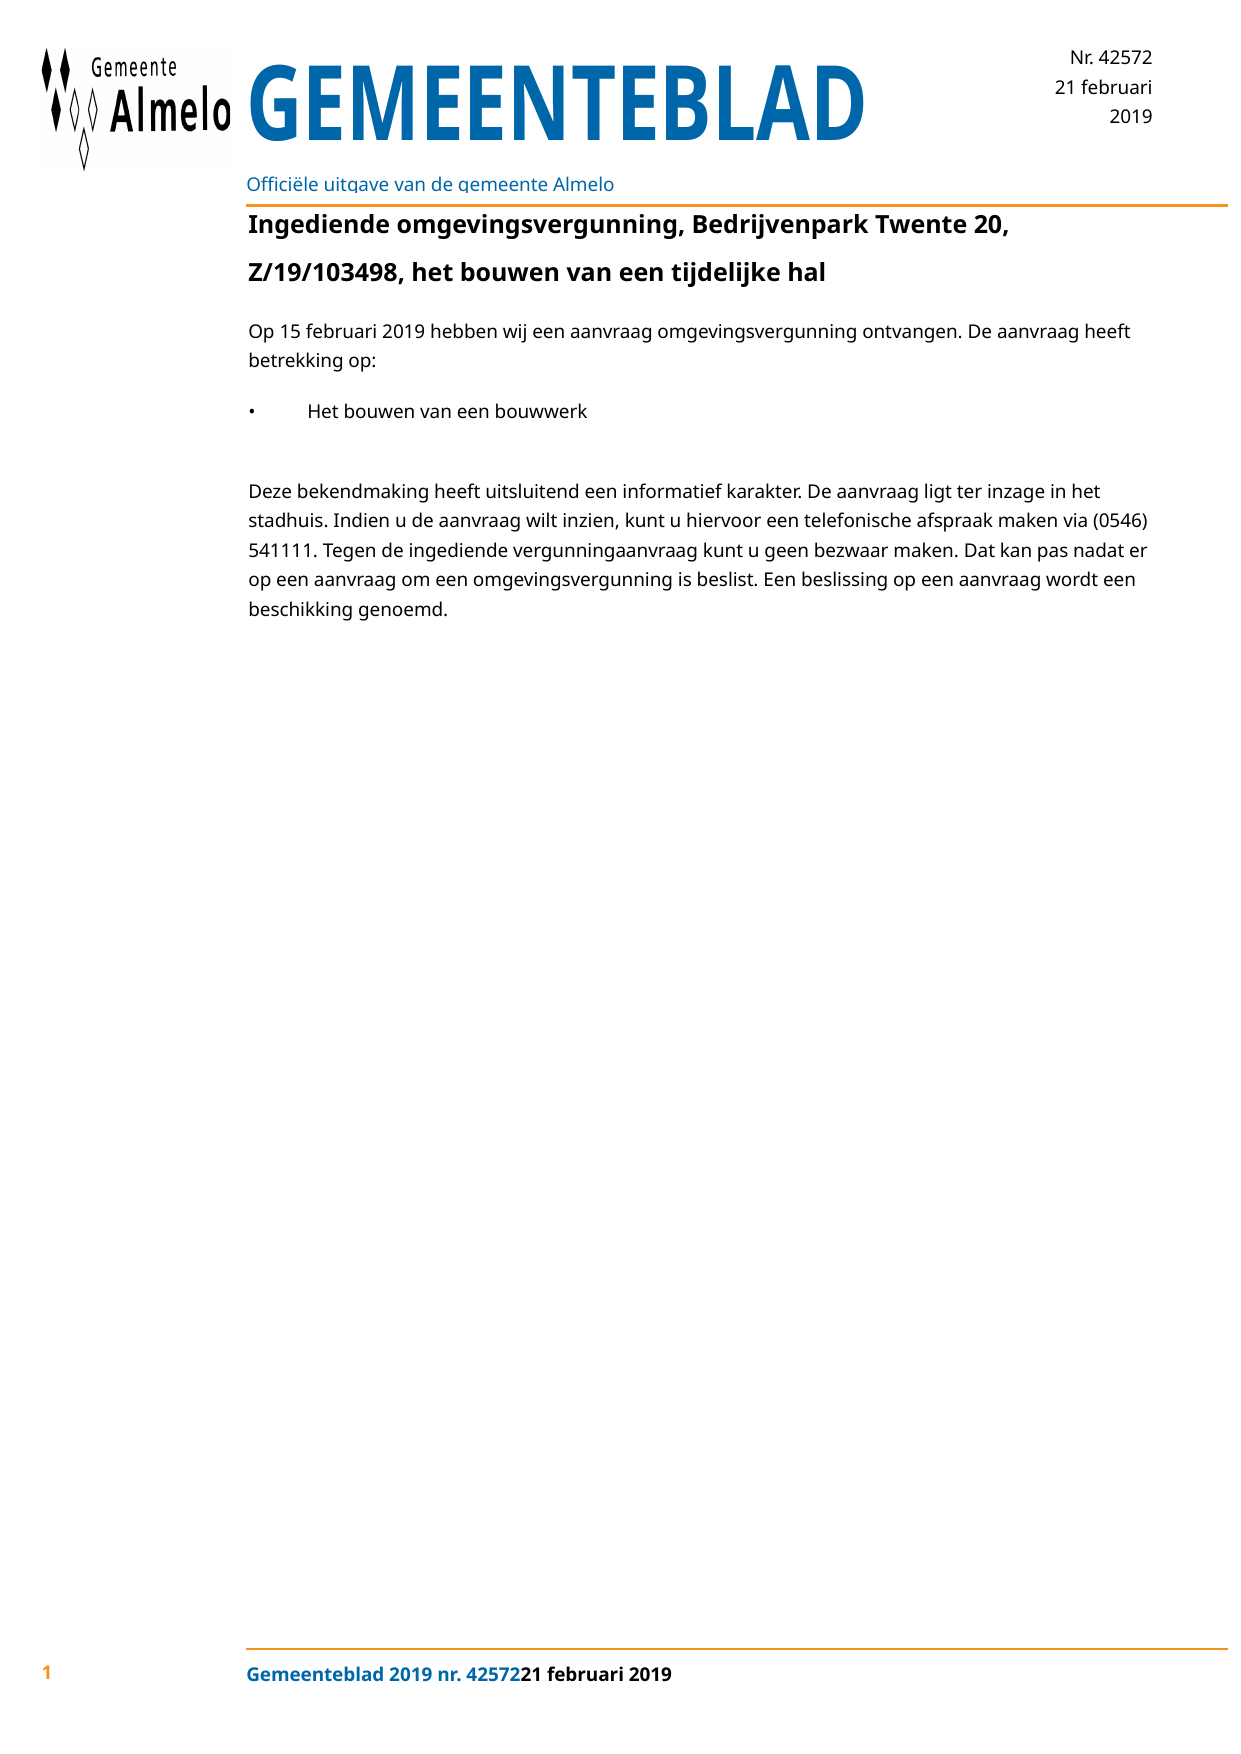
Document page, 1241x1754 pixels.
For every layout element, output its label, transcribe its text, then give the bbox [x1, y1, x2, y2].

text Ingediende omgevingsvergunning, Bedrijvenpark Twente 20, Z/19/103498, het bouwen van een tijdelijke hal [248, 207, 1152, 288]
list Het bouwen van een bouwwerk [248, 398, 1152, 424]
text Op 15 februari 2019 hebben wij een aanvraag omgevingsvergunning ontvangen. De aanvraag heeft betrekking op: [248, 318, 1152, 373]
text Deze bekendmaking heeft uitsluitend een informatief karakter. De aanvraag ligt ter inzage in het stadhuis. Indien u de aanvraag wilt inzien, kunt u hiervoor een telefonische afspraak maken via (0546) 541111. Tegen de ingediende vergunningaanvraag kunt u geen bezwaar maken. Dat kan pas nadat er op een aanvraag om een omgevingsvergunning is beslist. Een beslissing op een aanvraag wordt een beschikking genoemd. [248, 478, 1152, 622]
picture [41, 47, 231, 172]
